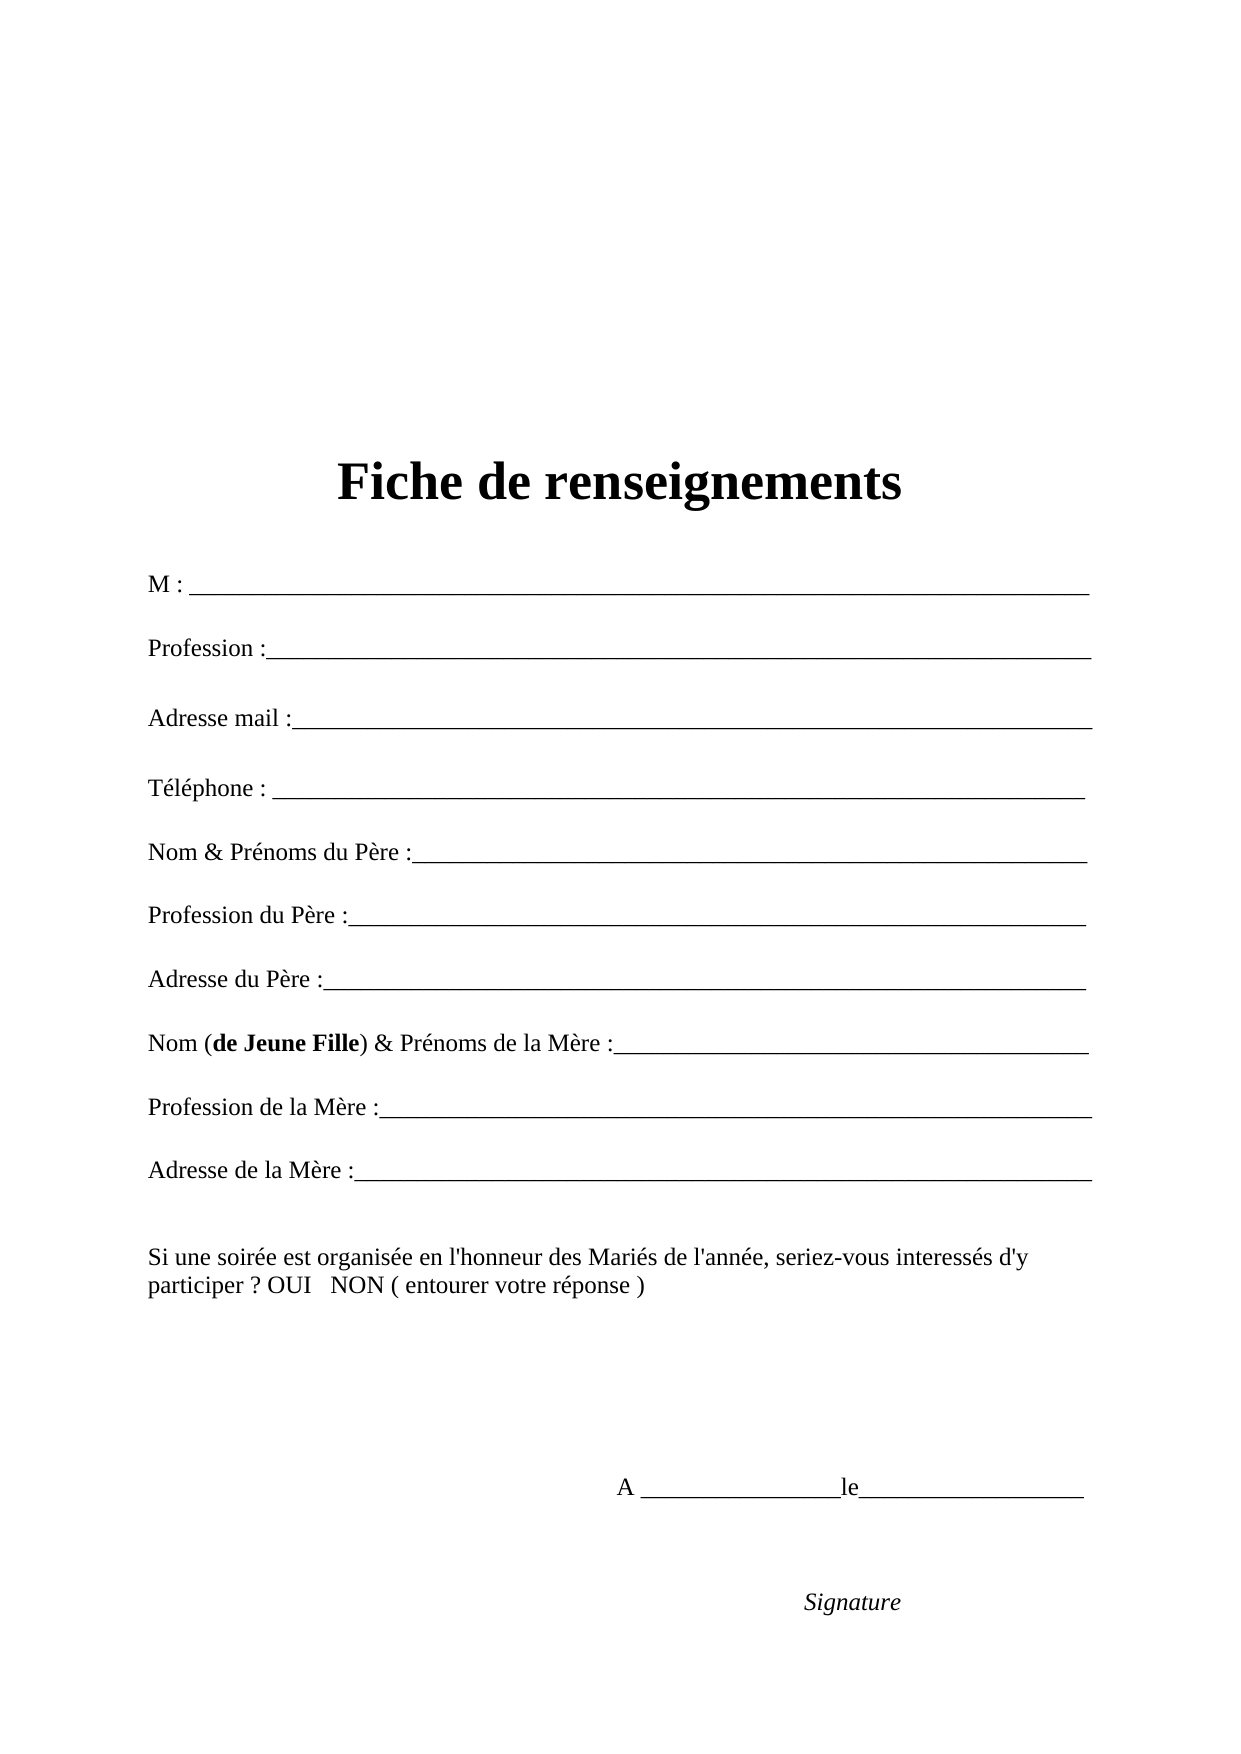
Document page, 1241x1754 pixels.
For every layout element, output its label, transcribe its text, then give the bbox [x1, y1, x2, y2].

text A ________________le__________________ [616, 1472, 1093, 1500]
text Adresse de la Mère :___________________________________________________________ [148, 1155, 1093, 1184]
text Nom & Prénoms du Père :______________________________________________________ [148, 837, 1093, 865]
text Adresse mail :________________________________________________________________ [148, 703, 1093, 732]
title Fiche de renseignements [148, 449, 1093, 512]
text Signature [804, 1587, 1093, 1615]
text Nom (de Jeune Fille) & Prénoms de la Mère :______________________________________ [148, 1028, 1093, 1057]
text Adresse du Père :_____________________________________________________________ [148, 964, 1093, 993]
text Téléphone : _________________________________________________________________ [148, 773, 1093, 802]
text Profession du Père :___________________________________________________________ [148, 900, 1093, 929]
text Profession de la Mère :_________________________________________________________ [148, 1092, 1093, 1120]
text Profession :__________________________________________________________________ [148, 633, 1093, 662]
text Si une soirée est organisée en l'honneur des Mariés de l'année, seriez-vous interessés d'y participer ? OUI NON ( entourer votre réponse ) [148, 1242, 1093, 1299]
text M : ________________________________________________________________________ [148, 569, 1093, 598]
